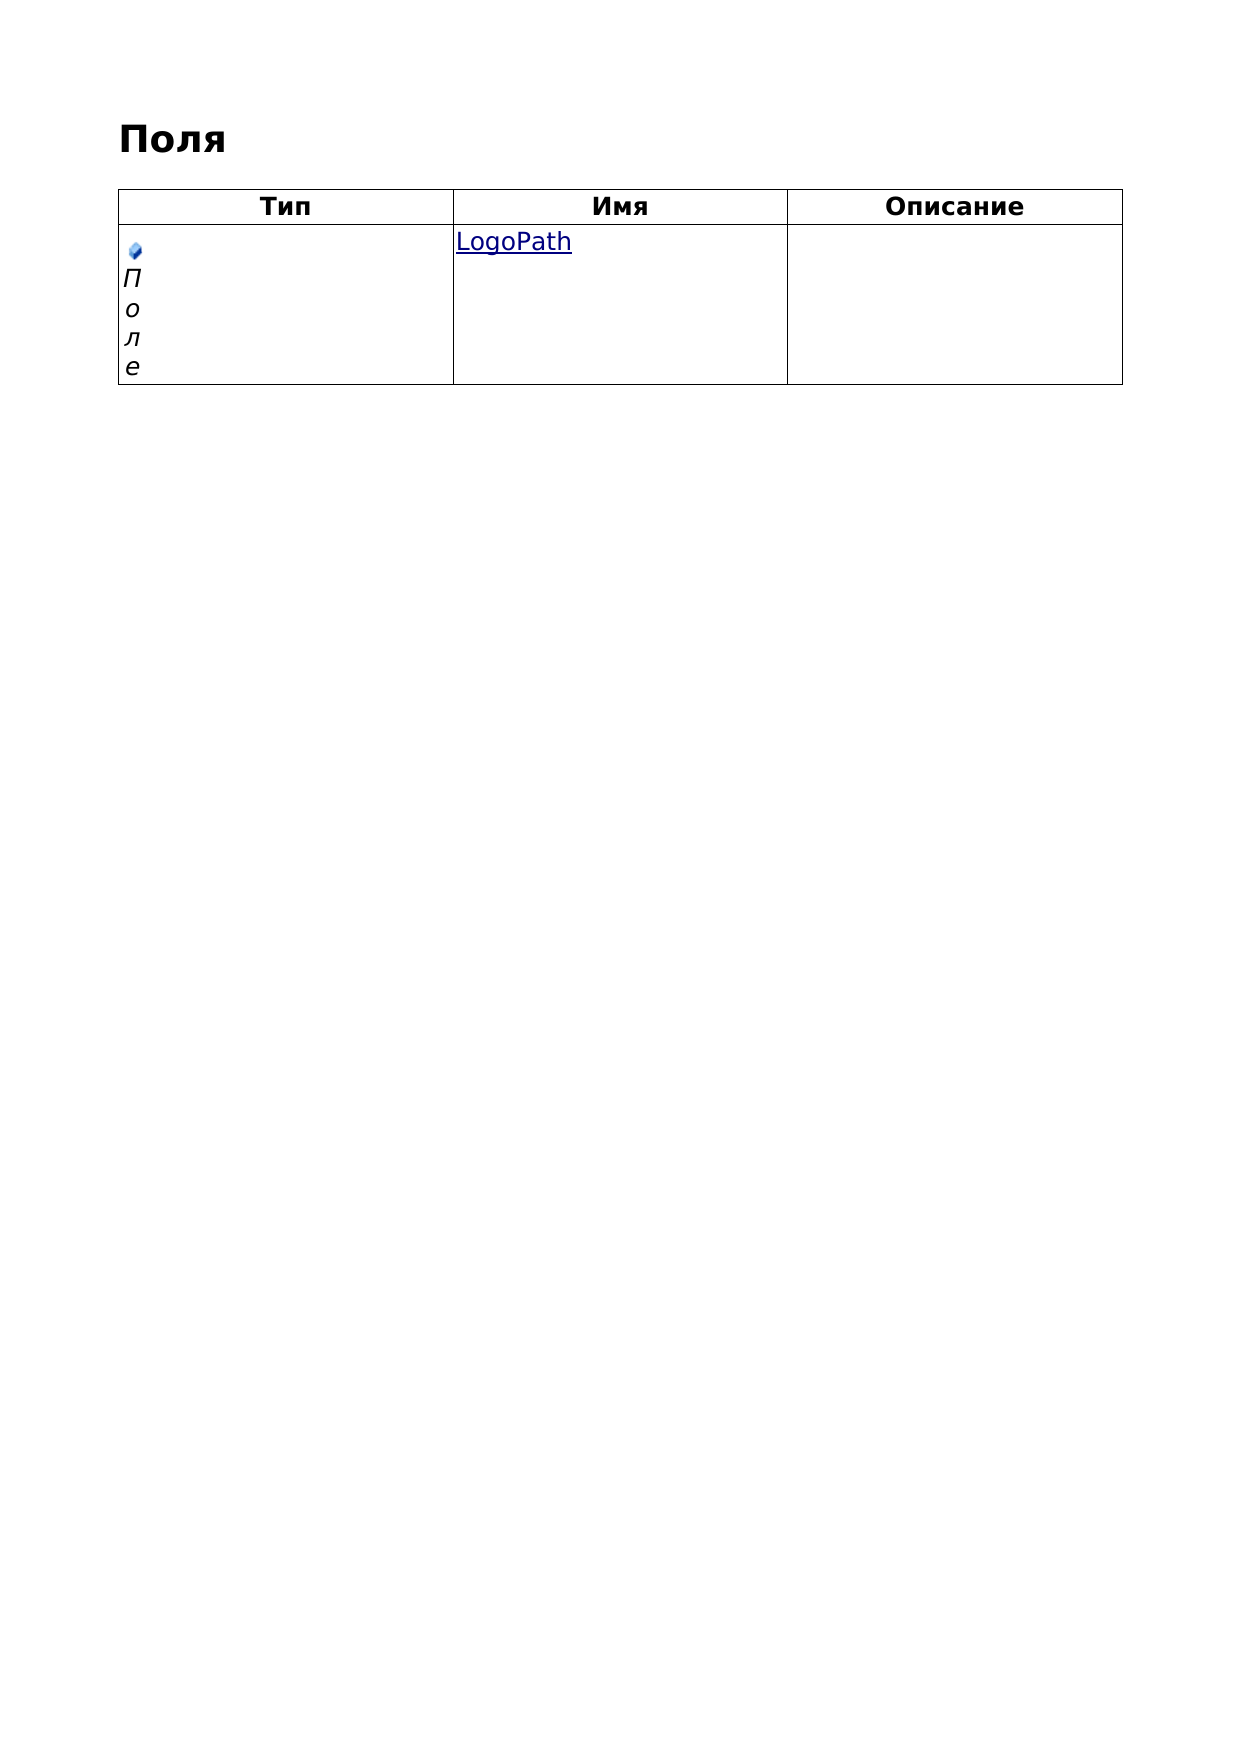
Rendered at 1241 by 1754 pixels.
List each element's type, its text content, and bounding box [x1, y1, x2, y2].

table_cell LogoPath [454, 225, 787, 384]
table_header Описание [788, 190, 1122, 224]
picture [121, 239, 147, 265]
table_header Тип [119, 190, 453, 224]
table_header Имя [454, 190, 787, 224]
table_cell [788, 225, 1122, 384]
table_cell [119, 225, 453, 384]
subtitle Поля [118, 118, 1122, 162]
